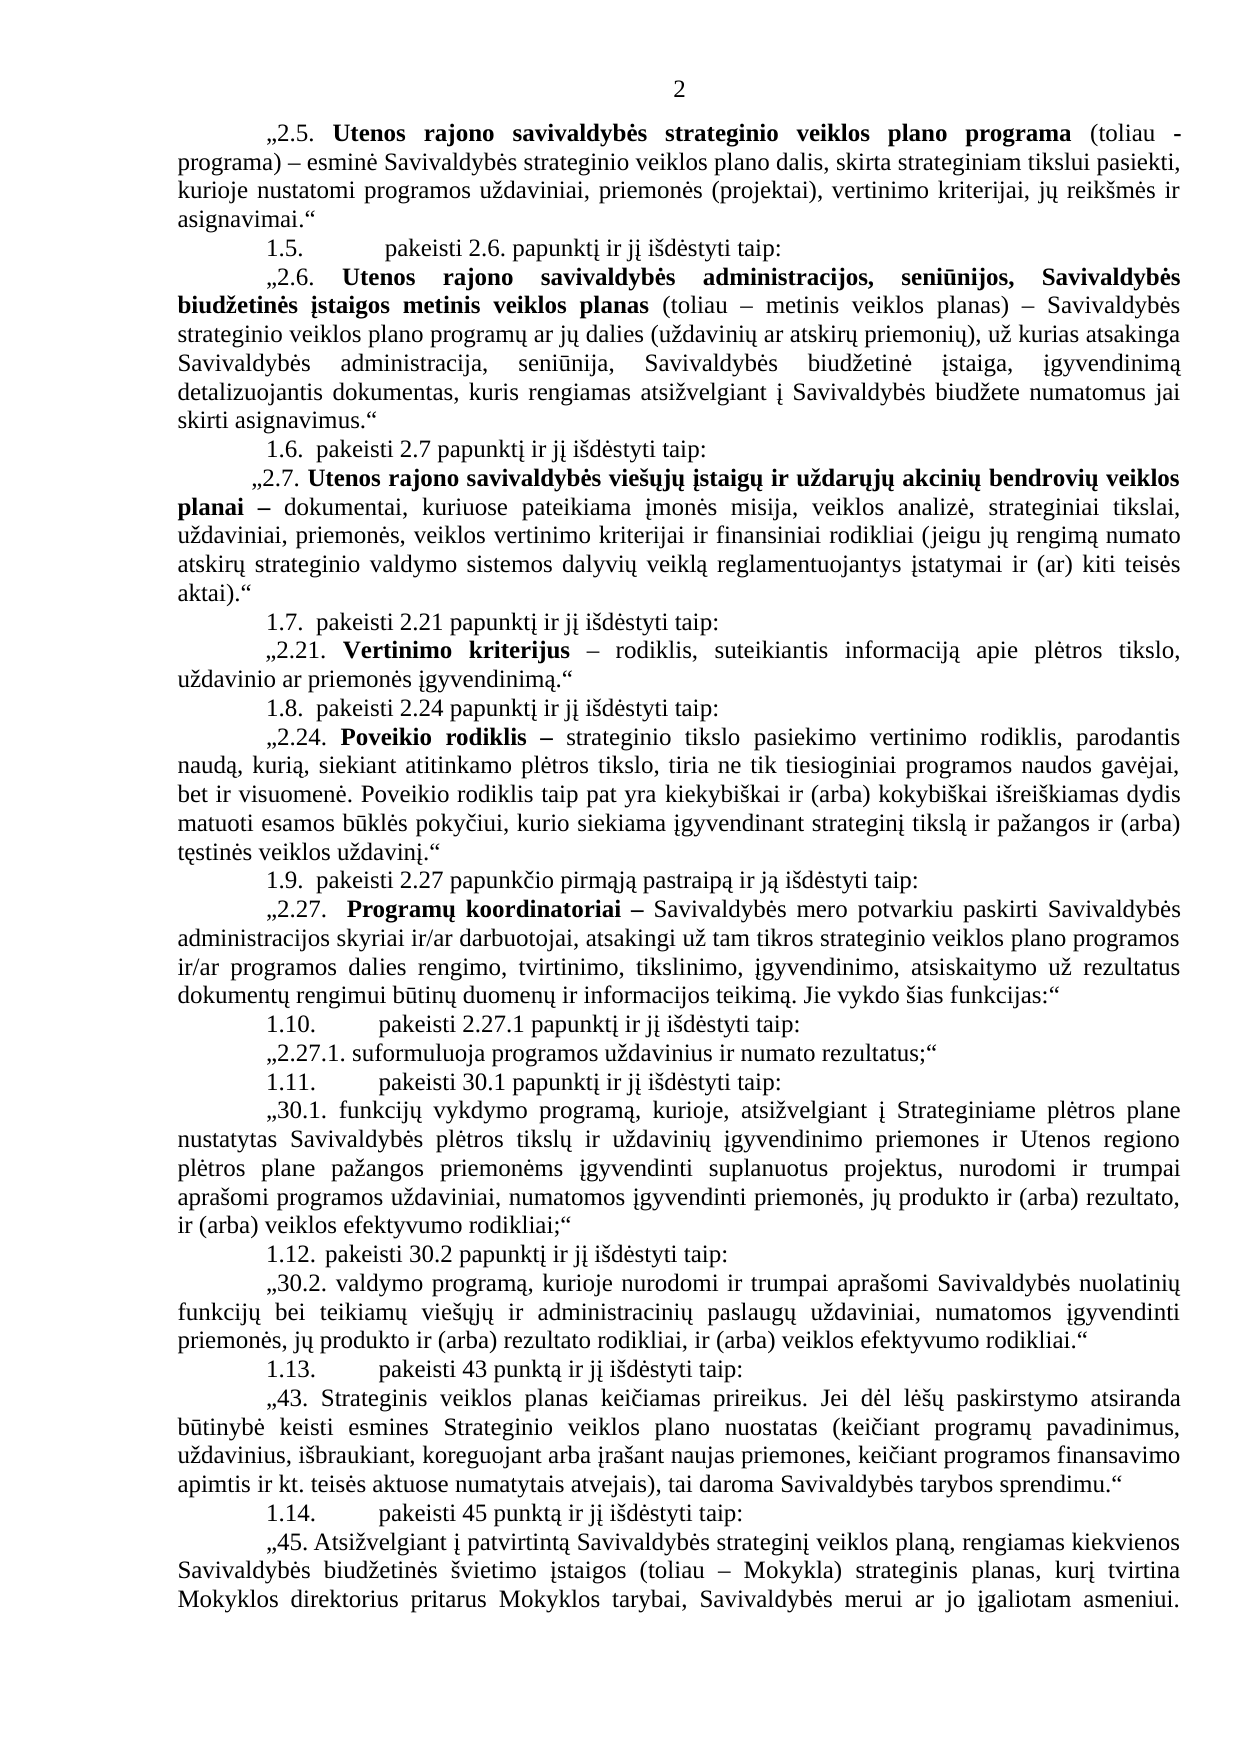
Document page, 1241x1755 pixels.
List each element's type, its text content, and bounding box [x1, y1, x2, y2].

text „2.6. Utenos rajono savivaldybės administracijos, seniūnijos, Savivaldybės biudžetinės įstaigos metinis veiklos planas (toliau – metinis veiklos planas) – Savivaldybės strateginio veiklos plano programų ar jų dalies (uždavinių ar atskirų priemonių), už kurias atsakinga Savivaldybės administracija, seniūnija, Savivaldybės biudžetinė įstaiga, įgyvendinimą detalizuojantis dokumentas, kuris rengiamas atsižvelgiant į Savivaldybės biudžete numatomus jai skirti asignavimus.“ [177, 262, 1181, 434]
text „2.7. Utenos rajono savivaldybės viešųjų įstaigų ir uždarųjų akcinių bendrovių veiklos planai – dokumentai, kuriuose pateikiama įmonės misija, veiklos analizė, strateginiai tikslai, uždaviniai, priemonės, veiklos vertinimo kriterijai ir finansiniai rodikliai (jeigu jų rengimą numato atskirų strateginio valdymo sistemos dalyvių veiklą reglamentuojantys įstatymai ir (ar) kiti teisės aktai).“ [177, 463, 1181, 607]
text 1.8. pakeisti 2.24 papunktį ir jį išdėstyti taip: [266, 693, 1181, 722]
text „2.27.1. suformuluoja programos uždavinius ir numato rezultatus;“ [177, 1038, 1181, 1067]
text „2.27. Programų koordinatoriai – Savivaldybės mero potvarkiu paskirti Savivaldybės administracijos skyriai ir/ar darbuotojai, atsakingi už tam tikros strateginio veiklos plano programos ir/ar programos dalies rengimo, tvirtinimo, tikslinimo, įgyvendinimo, atsiskaitymo už rezultatus dokumentų rengimui būtinų duomenų ir informacijos teikimą. Jie vykdo šias funkcijas:“ [177, 894, 1181, 1009]
text 1.7. pakeisti 2.21 papunktį ir jį išdėstyti taip: [266, 607, 1181, 636]
text 1.10. pakeisti 2.27.1 papunktį ir jį išdėstyti taip: [266, 1009, 1181, 1038]
text 1.6. pakeisti 2.7 papunktį ir jį išdėstyti taip: [266, 434, 1181, 463]
text 1.12. pakeisti 30.2 papunktį ir jį išdėstyti taip: [266, 1239, 1181, 1268]
text „43. Strateginis veiklos planas keičiamas prireikus. Jei dėl lėšų paskirstymo atsiranda būtinybė keisti esmines Strateginio veiklos plano nuostatas (keičiant programų pavadinimus, uždavinius, išbraukiant, koreguojant arba įrašant naujas priemones, keičiant programos finansavimo apimtis ir kt. teisės aktuose numatytais atvejais), tai daroma Savivaldybės tarybos sprendimu.“ [177, 1383, 1181, 1498]
text „2.24. Poveikio rodiklis – strateginio tikslo pasiekimo vertinimo rodiklis, parodantis naudą, kurią, siekiant atitinkamo plėtros tikslo, tiria ne tik tiesioginiai programos naudos gavėjai, bet ir visuomenė. Poveikio rodiklis taip pat yra kiekybiškai ir (arba) kokybiškai išreiškiamas dydis matuoti esamos būklės pokyčiui, kurio siekiama įgyvendinant strateginį tikslą ir pažangos ir (arba) tęstinės veiklos uždavinį.“ [177, 722, 1181, 866]
text 1.5. pakeisti 2.6. papunktį ir jį išdėstyti taip: [266, 233, 1181, 262]
text „2.21. Vertinimo kriterijus – rodiklis, suteikiantis informaciją apie plėtros tikslo, uždavinio ar priemonės įgyvendinimą.“ [177, 636, 1181, 693]
text 1.9. pakeisti 2.27 papunkčio pirmąją pastraipą ir ją išdėstyti taip: [266, 866, 1181, 894]
text 1.11. pakeisti 30.1 papunktį ir jį išdėstyti taip: [266, 1067, 1181, 1096]
text „45. Atsižvelgiant į patvirtintą Savivaldybės strateginį veiklos planą, rengiamas kiekvienos Savivaldybės biudžetinės švietimo įstaigos (toliau – Mokykla) strateginis planas, kurį tvirtina Mokyklos direktorius pritarus Mokyklos tarybai, Savivaldybės merui ar jo įgaliotam asmeniui. [177, 1527, 1181, 1613]
text „30.2. valdymo programą, kurioje nurodomi ir trumpai aprašomi Savivaldybės nuolatinių funkcijų bei teikiamų viešųjų ir administracinių paslaugų uždaviniai, numatomos įgyvendinti priemonės, jų produkto ir (arba) rezultato rodikliai, ir (arba) veiklos efektyvumo rodikliai.“ [177, 1268, 1181, 1354]
text „2.5. Utenos rajono savivaldybės strateginio veiklos plano programa (toliau - programa) – esminė Savivaldybės strateginio veiklos plano dalis, skirta strateginiam tikslui pasiekti, kurioje nustatomi programos uždaviniai, priemonės (projektai), vertinimo kriterijai, jų reikšmės ir asignavimai.“ [177, 118, 1181, 233]
text 1.14. pakeisti 45 punktą ir jį išdėstyti taip: [266, 1498, 1181, 1527]
text 1.13. pakeisti 43 punktą ir jį išdėstyti taip: [266, 1354, 1181, 1383]
text „30.1. funkcijų vykdymo programą, kurioje, atsižvelgiant į Strateginiame plėtros plane nustatytas Savivaldybės plėtros tikslų ir uždavinių įgyvendinimo priemones ir Utenos regiono plėtros plane pažangos priemonėms įgyvendinti suplanuotus projektus, nurodomi ir trumpai aprašomi programos uždaviniai, numatomos įgyvendinti priemonės, jų produkto ir (arba) rezultato, ir (arba) veiklos efektyvumo rodikliai;“ [177, 1096, 1181, 1239]
